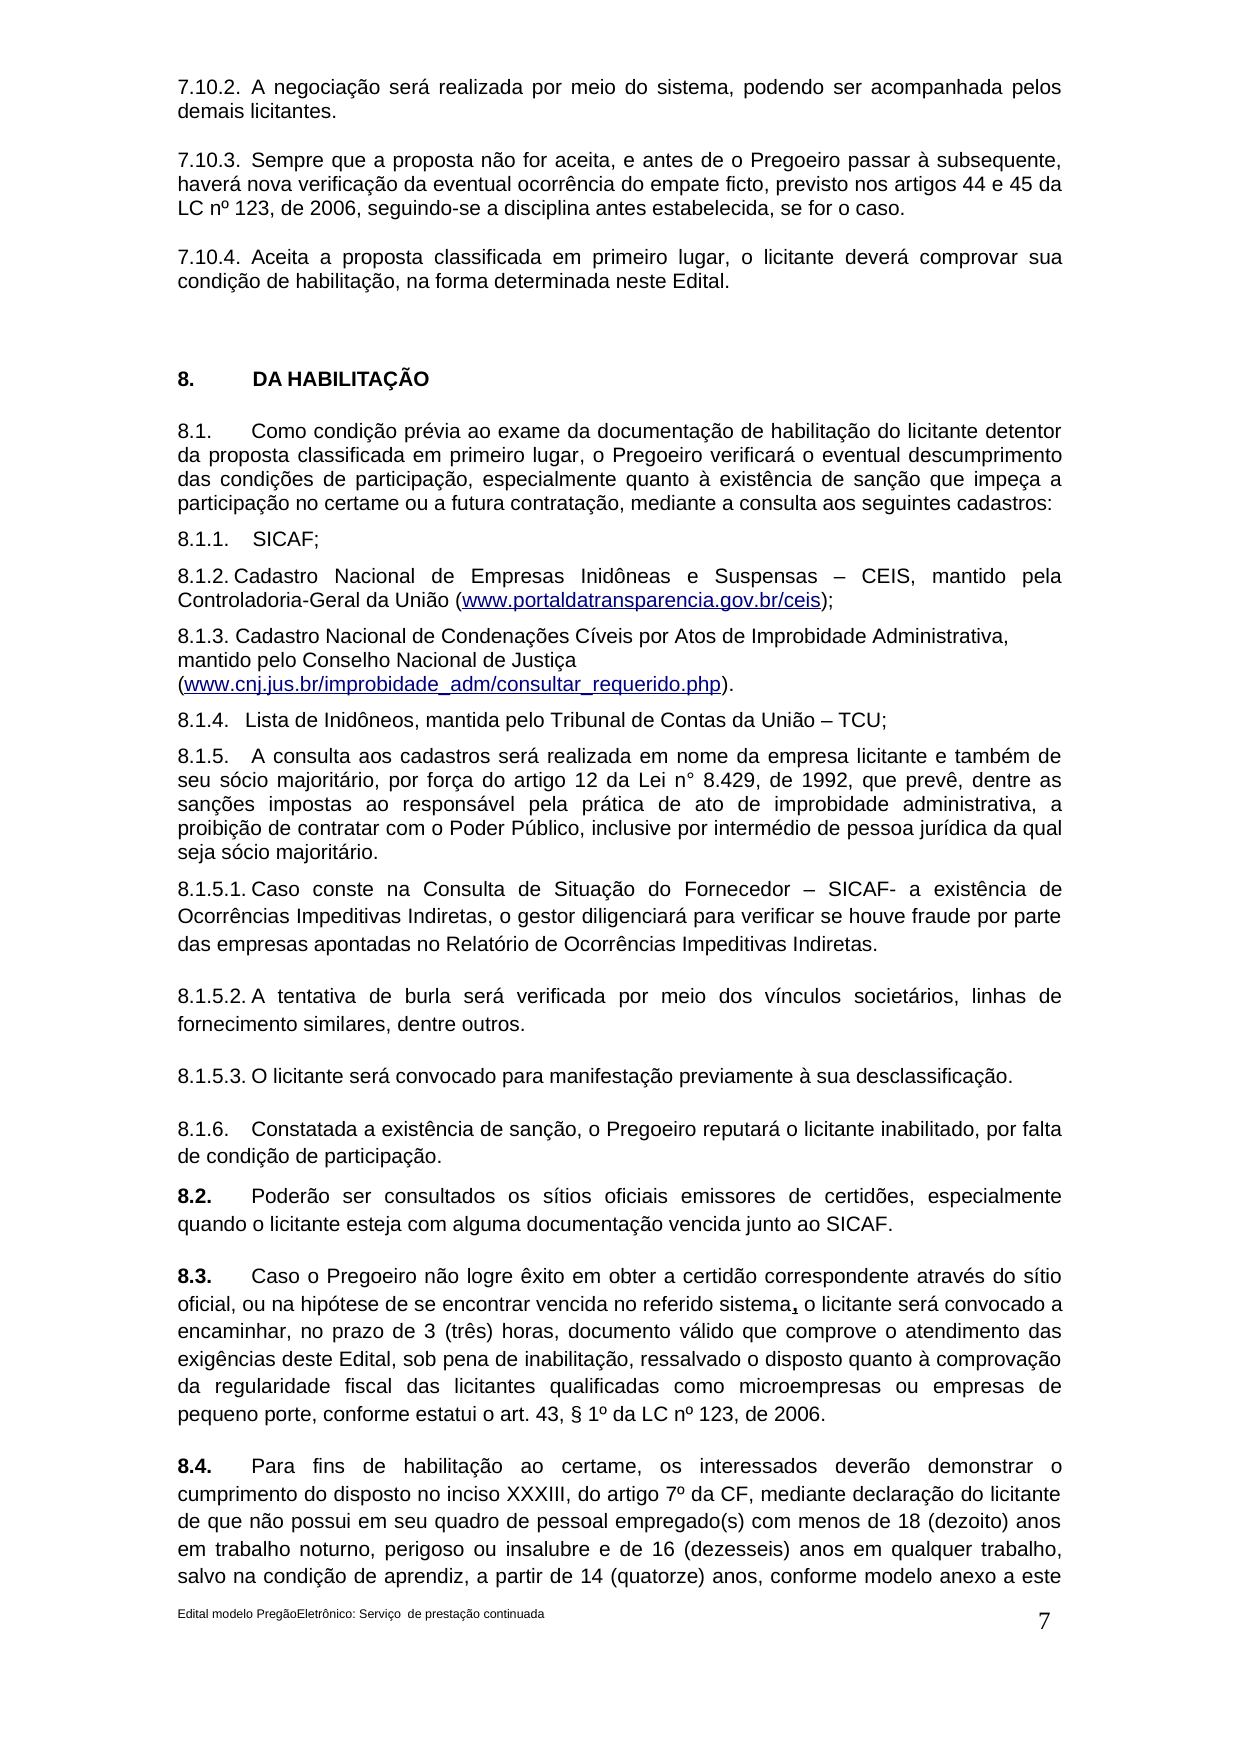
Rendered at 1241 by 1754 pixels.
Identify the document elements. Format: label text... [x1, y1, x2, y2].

list O licitante será convocado para manifestação previamente à sua desclassificação. [177, 1064, 1063, 1088]
list Como condição prévia ao exame da documentação de habilitação do licitante detentor da proposta classificada em primeiro lugar, o Pregoeiro verificará o eventual descumprimento das condições de participação, especialmente quanto à existência de sanção que impeça a participação no certame ou a futura contratação, mediante a consulta aos seguintes cadastros: [177, 419, 1063, 515]
list SICAF; [177, 527, 1063, 551]
list Cadastro Nacional de Empresas Inidôneas e Suspensas – CEIS, mantido pela Controladoria-Geral da União (www.portaldatransparencia.gov.br/ceis); [177, 563, 1063, 611]
list Caso conste na Consulta de Situação do Fornecedor – SICAF- a existência de Ocorrências Impeditivas Indiretas, o gestor diligenciará para verificar se houve fraude por parte das empresas apontadas no Relatório de Ocorrências Impeditivas Indiretas. [177, 877, 1063, 956]
list Constatada a existência de sanção, o Pregoeiro reputará o licitante inabilitado, por falta de condição de participação. [177, 1117, 1063, 1168]
list A tentativa de burla será verificada por meio dos vínculos societários, linhas de fornecimento similares, dentre outros. [177, 984, 1063, 1036]
list Poderão ser consultados os sítios oficiais emissores de certidões, especialmente quando o licitante esteja com alguma documentação vencida junto ao SICAF. [177, 1184, 1063, 1236]
list Caso o Pregoeiro não logre êxito em obter a certidão correspondente através do sítio oficial, ou na hipótese de se encontrar vencida no referido sistema, o licitante será convocado a encaminhar, no prazo de 3 (três) horas, documento válido que comprove o atendimento das exigências deste Edital, sob pena de inabilitação, ressalvado o disposto quanto à comprovação da regularidade fiscal das licitantes qualificadas como microempresas ou empresas de pequeno porte, conforme estatui o art. 43, § 1º da LC nº 123, de 2006. [177, 1264, 1063, 1426]
subtitle 8. DA HABILITAÇÃO [177, 367, 1063, 391]
list Para fins de habilitação ao certame, os interessados deverão demonstrar o cumprimento do disposto no inciso XXXIII, do artigo 7º da CF, mediante declaração do licitante de que não possui em seu quadro de pessoal empregado(s) com menos de 18 (dezoito) anos em trabalho noturno, perigoso ou insalubre e de 16 (dezesseis) anos em qualquer trabalho, salvo na condição de aprendiz, a partir de 14 (quatorze) anos, conforme modelo anexo a este [177, 1454, 1063, 1588]
list Lista de Inidôneos, mantida pelo Tribunal de Contas da União – TCU; [177, 708, 1063, 732]
list A negociação será realizada por meio do sistema, podendo ser acompanhada pelos demais licitantes. [177, 75, 1063, 123]
list A consulta aos cadastros será realizada em nome da empresa licitante e também de seu sócio majoritário, por força do artigo 12 da Lei n° 8.429, de 1992, que prevê, dentre as sanções impostas ao responsável pela prática de ato de improbidade administrativa, a proibição de contratar com o Poder Público, inclusive por intermédio de pessoa jurídica da qual seja sócio majoritário. [177, 744, 1063, 864]
list Aceita a proposta classificada em primeiro lugar, o licitante deverá comprovar sua condição de habilitação, na forma determinada neste Edital. [177, 245, 1063, 293]
list Sempre que a proposta não for aceita, e antes de o Pregoeiro passar à subsequente, haverá nova verificação da eventual ocorrência do empate ficto, previsto nos artigos 44 e 45 da LC nº 123, de 2006, seguindo-se a disciplina antes estabelecida, se for o caso. [177, 148, 1063, 220]
text 8.1.3. Cadastro Nacional de Condenações Cíveis por Atos de Improbidade Administrativa, mantido pelo Conselho Nacional de Justiça (www.cnj.jus.br/improbidade_adm/consultar_requerido.php). [177, 624, 1063, 696]
